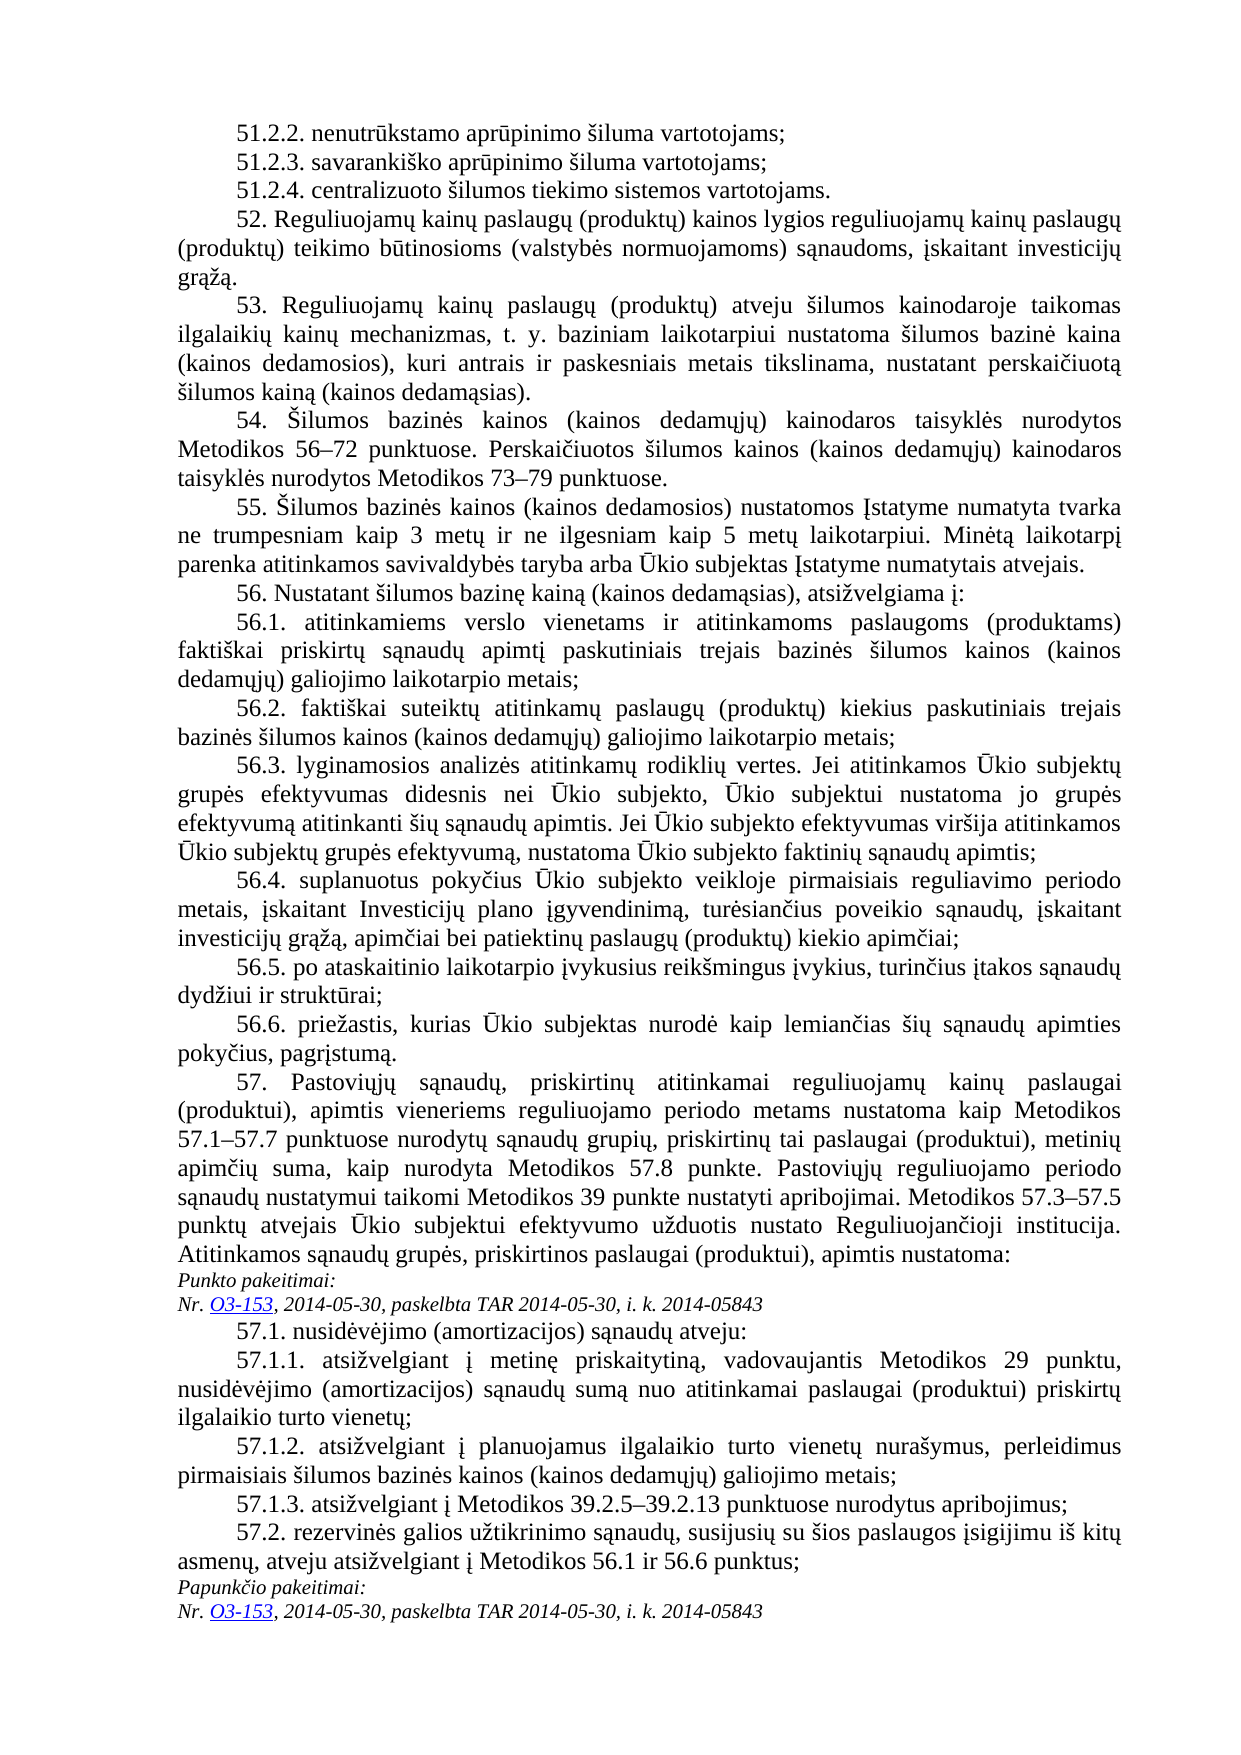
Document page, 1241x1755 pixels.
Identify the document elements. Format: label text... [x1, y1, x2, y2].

text 55. Šilumos bazinės kainos (kainos dedamosios) nustatomos Įstatyme numatyta tvarka ne trumpesniam kaip 3 metų ir ne ilgesniam kaip 5 metų laikotarpiui. Minėtą laikotarpį parenka atitinkamos savivaldybės taryba arba Ūkio subjektas Įstatyme numatytais atvejais. [177, 492, 1122, 578]
text Nr. O3-153, 2014-05-30, paskelbta TAR 2014-05-30, i. k. 2014-05843 [177, 1292, 1122, 1316]
text 56.6. priežastis, kurias Ūkio subjektas nurodė kaip lemiančias šių sąnaudų apimties pokyčius, pagrįstumą. [177, 1009, 1122, 1067]
text 56.2. faktiškai suteiktų atitinkamų paslaugų (produktų) kiekius paskutiniais trejais bazinės šilumos kainos (kainos dedamųjų) galiojimo laikotarpio metais; [177, 693, 1122, 751]
text 57.2. rezervinės galios užtikrinimo sąnaudų, susijusių su šios paslaugos įsigijimu iš kitų asmenų, atveju atsižvelgiant į Metodikos 56.1 ir 56.6 punktus; [177, 1517, 1122, 1575]
text 51.2.2. nenutrūkstamo aprūpinimo šiluma vartotojams; [177, 118, 1122, 147]
text 51.2.4. centralizuoto šilumos tiekimo sistemos vartotojams. [177, 176, 1122, 204]
text 56. Nustatant šilumos bazinę kainą (kainos dedamąsias), atsižvelgiama į: [177, 578, 1122, 607]
text 57.1.1. atsižvelgiant į metinę priskaitytiną, vadovaujantis Metodikos 29 punktu, nusidėvėjimo (amortizacijos) sąnaudų sumą nuo atitinkamai paslaugai (produktui) priskirtų ilgalaikio turto vienetų; [177, 1345, 1122, 1431]
text 57.1.3. atsižvelgiant į Metodikos 39.2.5–39.2.13 punktuose nurodytus apribojimus; [177, 1489, 1122, 1517]
text Nr. O3-153, 2014-05-30, paskelbta TAR 2014-05-30, i. k. 2014-05843 [177, 1599, 1122, 1623]
text 56.4. suplanuotus pokyčius Ūkio subjekto veikloje pirmaisiais reguliavimo periodo metais, įskaitant Investicijų plano įgyvendinimą, turėsiančius poveikio sąnaudų, įskaitant investicijų grąžą, apimčiai bei patiektinų paslaugų (produktų) kiekio apimčiai; [177, 866, 1122, 952]
text 57. Pastoviųjų sąnaudų, priskirtinų atitinkamai reguliuojamų kainų paslaugai (produktui), apimtis vieneriems reguliuojamo periodo metams nustatoma kaip Metodikos 57.1–57.7 punktuose nurodytų sąnaudų grupių, priskirtinų tai paslaugai (produktui), metinių apimčių suma, kaip nurodyta Metodikos 57.8 punkte. Pastoviųjų reguliuojamo periodo sąnaudų nustatymui taikomi Metodikos 39 punkte nustatyti apribojimai. Metodikos 57.3–57.5 punktų atvejais Ūkio subjektui efektyvumo užduotis nustato Reguliuojančioji institucija. Atitinkamos sąnaudų grupės, priskirtinos paslaugai (produktui), apimtis nustatoma: [177, 1067, 1122, 1268]
text Punkto pakeitimai: [177, 1268, 1122, 1292]
text Papunkčio pakeitimai: [177, 1575, 1122, 1599]
text 56.1. atitinkamiems verslo vienetams ir atitinkamoms paslaugoms (produktams) faktiškai priskirtų sąnaudų apimtį paskutiniais trejais bazinės šilumos kainos (kainos dedamųjų) galiojimo laikotarpio metais; [177, 607, 1122, 693]
text 57.1. nusidėvėjimo (amortizacijos) sąnaudų atveju: [177, 1316, 1122, 1345]
text 56.3. lyginamosios analizės atitinkamų rodiklių vertes. Jei atitinkamos Ūkio subjektų grupės efektyvumas didesnis nei Ūkio subjekto, Ūkio subjektui nustatoma jo grupės efektyvumą atitinkanti šių sąnaudų apimtis. Jei Ūkio subjekto efektyvumas viršija atitinkamos Ūkio subjektų grupės efektyvumą, nustatoma Ūkio subjekto faktinių sąnaudų apimtis; [177, 751, 1122, 866]
text 52. Reguliuojamų kainų paslaugų (produktų) kainos lygios reguliuojamų kainų paslaugų (produktų) teikimo būtinosioms (valstybės normuojamoms) sąnaudoms, įskaitant investicijų grąžą. [177, 204, 1122, 291]
text 57.1.2. atsižvelgiant į planuojamus ilgalaikio turto vienetų nurašymus, perleidimus pirmaisiais šilumos bazinės kainos (kainos dedamųjų) galiojimo metais; [177, 1431, 1122, 1489]
text 54. Šilumos bazinės kainos (kainos dedamųjų) kainodaros taisyklės nurodytos Metodikos 56–72 punktuose. Perskaičiuotos šilumos kainos (kainos dedamųjų) kainodaros taisyklės nurodytos Metodikos 73–79 punktuose. [177, 406, 1122, 492]
text 56.5. po ataskaitinio laikotarpio įvykusius reikšmingus įvykius, turinčius įtakos sąnaudų dydžiui ir struktūrai; [177, 952, 1122, 1009]
text 53. Reguliuojamų kainų paslaugų (produktų) atveju šilumos kainodaroje taikomas ilgalaikių kainų mechanizmas, t. y. baziniam laikotarpiui nustatoma šilumos bazinė kaina (kainos dedamosios), kuri antrais ir paskesniais metais tikslinama, nustatant perskaičiuotą šilumos kainą (kainos dedamąsias). [177, 291, 1122, 406]
text 51.2.3. savarankiško aprūpinimo šiluma vartotojams; [177, 147, 1122, 176]
